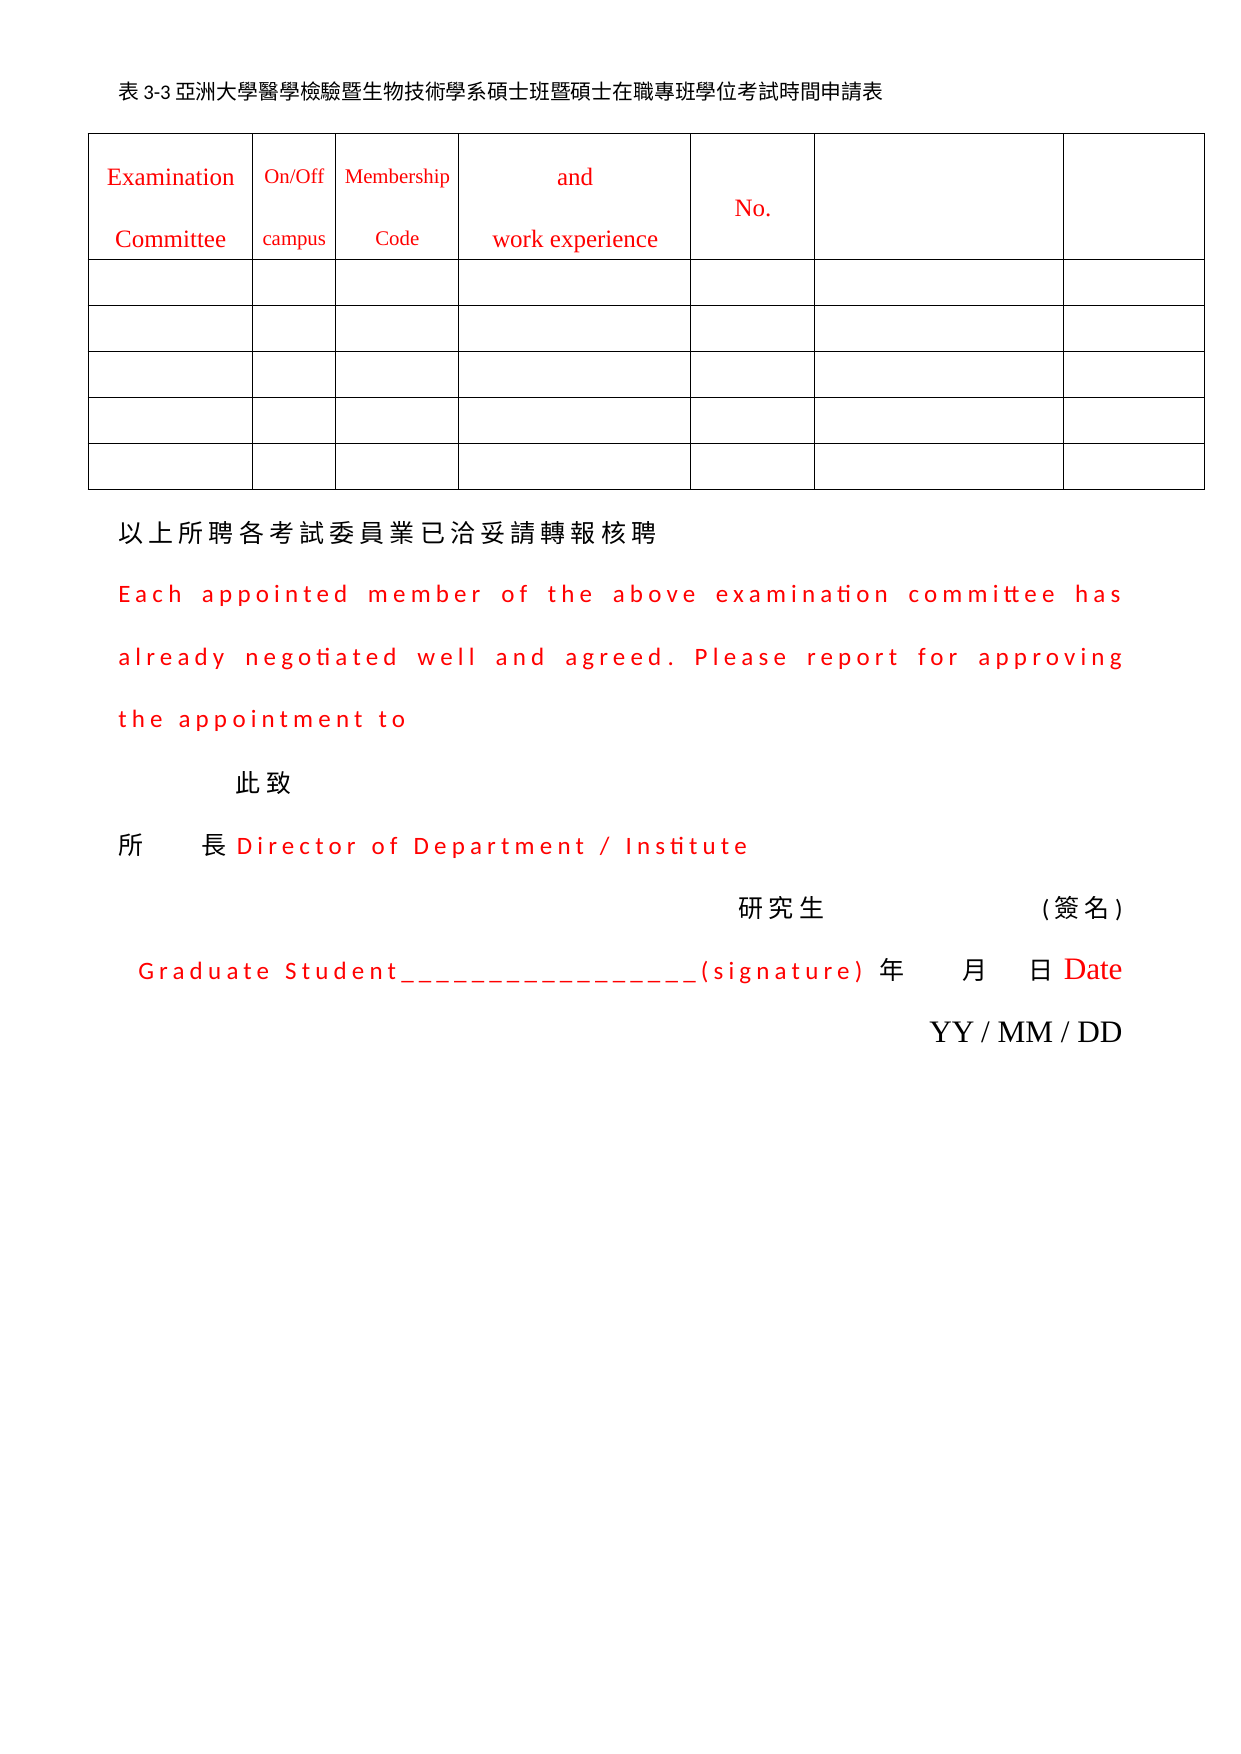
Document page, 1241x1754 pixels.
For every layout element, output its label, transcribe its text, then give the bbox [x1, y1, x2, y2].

table_cell [815, 260, 1063, 305]
table_cell [89, 398, 252, 443]
subtitle 此致 [118, 739, 1122, 802]
table_cell [89, 444, 252, 488]
table_cell Membership Code [336, 134, 458, 259]
table_cell [691, 352, 814, 397]
table_cell [459, 306, 690, 351]
table_cell Examination Committee [89, 134, 252, 259]
table_cell [336, 352, 458, 397]
subtitle 以上所聘各考試委員業已洽妥請轉報核聘 [118, 490, 1122, 552]
table_cell [336, 260, 458, 305]
table_cell No. [691, 134, 814, 259]
table_cell [253, 260, 335, 305]
table_cell and work experience [459, 134, 690, 259]
table_cell [253, 444, 335, 488]
subtitle Each appointed member of the above examination committee has already negotiated well and agreed. Please report for approving the appointment to [118, 552, 1122, 739]
table_cell [89, 306, 252, 351]
text 研究生 (簽名) [118, 864, 1122, 927]
text Graduate Student_________________(signature) 年 月 日Date YY / MM / DD [118, 927, 1122, 1052]
table_cell [253, 306, 335, 351]
table_cell [89, 260, 252, 305]
table_cell [1064, 352, 1204, 397]
table_cell [89, 352, 252, 397]
subtitle 所 長Director of Department / Institute [118, 802, 1122, 864]
table_cell [691, 260, 814, 305]
table_cell [1064, 260, 1204, 305]
table_cell [815, 398, 1063, 443]
table_cell [815, 306, 1063, 351]
table_cell [336, 398, 458, 443]
table_cell [459, 444, 690, 488]
table_cell [691, 444, 814, 488]
table_cell [459, 352, 690, 397]
table_cell [1064, 306, 1204, 351]
table_cell [815, 134, 1063, 259]
table_cell [459, 398, 690, 443]
table_cell [1064, 444, 1204, 488]
table_cell [253, 398, 335, 443]
table_cell [815, 444, 1063, 488]
table_cell [253, 352, 335, 397]
table_cell [336, 306, 458, 351]
table_cell [336, 444, 458, 488]
table_cell [1064, 134, 1204, 259]
table_cell [691, 398, 814, 443]
table_cell [1064, 398, 1204, 443]
table_cell On/Off campus [253, 134, 335, 259]
table_cell [691, 306, 814, 351]
table_cell [459, 260, 690, 305]
table_cell [815, 352, 1063, 397]
